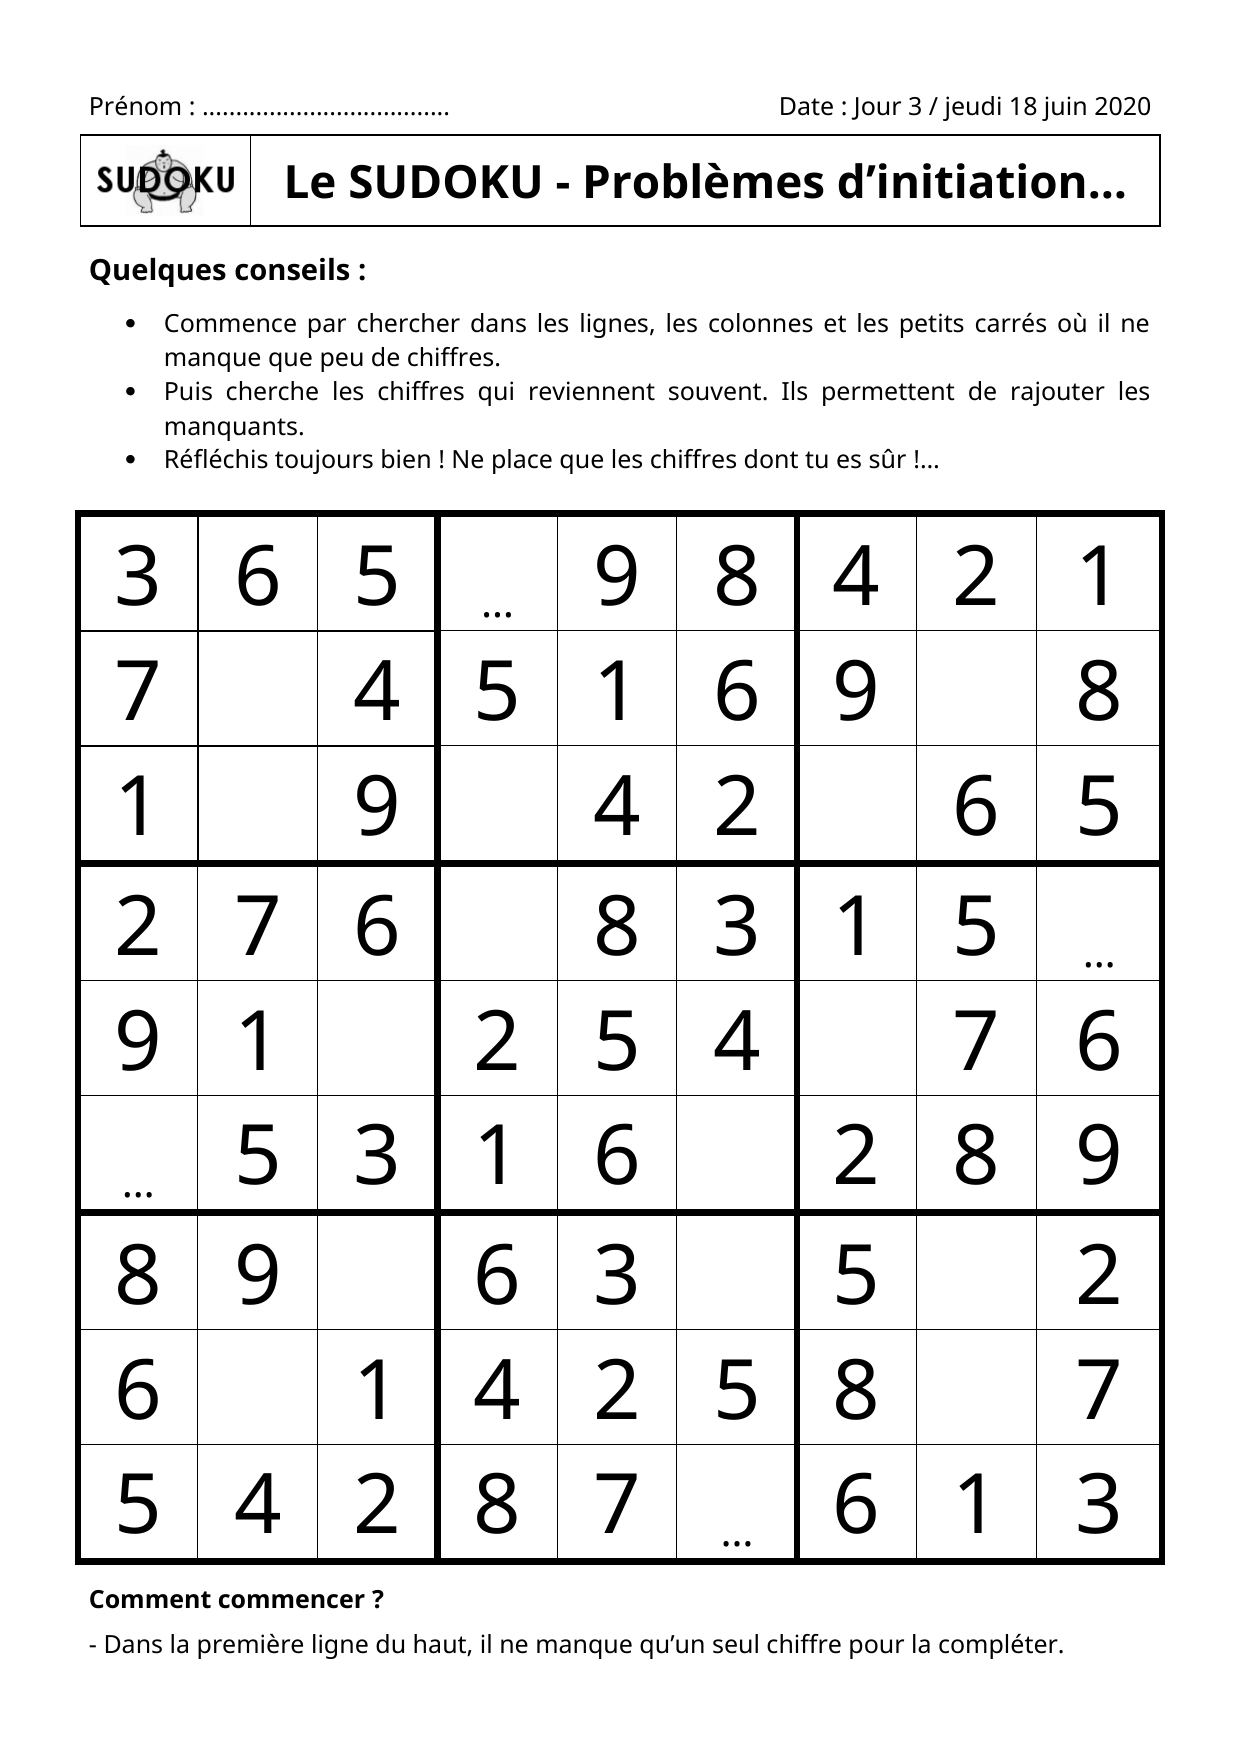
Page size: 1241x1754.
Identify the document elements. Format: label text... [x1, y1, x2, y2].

table_cell 9 [318, 747, 434, 860]
table_cell … [1037, 867, 1159, 980]
table_cell 5 [441, 631, 557, 745]
table_cell 5 [81, 1445, 197, 1558]
table_header 6 [199, 517, 317, 630]
table_header 2 [917, 517, 1036, 630]
list Réfléchis toujours bien ! Ne place que les chiffres dont tu es sûr !… [126, 442, 1152, 476]
table_cell … [677, 1445, 794, 1558]
table_header 5 [318, 517, 434, 630]
table_header Prénom : ..................................... [81, 89, 502, 123]
table_cell 2 [318, 1445, 434, 1558]
table_cell 6 [318, 867, 434, 980]
table_cell 4 [318, 632, 434, 745]
table_cell 6 [677, 631, 794, 745]
table_cell [917, 1216, 1036, 1329]
table_cell 4 [441, 1330, 557, 1444]
table_header 3 [81, 517, 197, 630]
table_cell 1 [558, 631, 676, 745]
table_cell 2 [677, 746, 794, 860]
table_cell 5 [1037, 746, 1159, 860]
table_cell 8 [1037, 631, 1159, 745]
table_cell 9 [198, 1216, 317, 1329]
table_cell [198, 1330, 317, 1444]
table_cell 2 [81, 867, 197, 980]
table_cell 7 [917, 981, 1036, 1095]
table_cell 1 [318, 1330, 434, 1444]
table_header Date : Jour 3 / jeudi 18 juin 2020 [502, 89, 1159, 123]
table_cell 4 [198, 1445, 317, 1558]
table_cell 7 [1037, 1330, 1159, 1444]
table_cell [199, 632, 317, 745]
table_cell 4 [677, 981, 794, 1095]
text - Dans la première ligne du haut, il ne manque qu’un seul chiffre pour la compléter. [89, 1627, 1152, 1661]
table_cell 6 [558, 1096, 676, 1209]
table_cell 3 [677, 867, 794, 980]
table_cell 7 [198, 867, 317, 980]
table_cell 7 [81, 632, 197, 745]
list Puis cherche les chiffres qui reviennent souvent. Ils permettent de rajouter les manquants. [126, 374, 1152, 442]
table_cell [677, 1096, 794, 1209]
table_cell [917, 1330, 1036, 1444]
table_header 1 [1037, 517, 1159, 630]
list Commence par chercher dans les lignes, les colonnes et les petits carrés où il ne manque que peu de chiffres. [126, 306, 1152, 374]
table_header [81, 136, 250, 225]
table_cell 9 [800, 631, 916, 745]
table_cell [677, 1216, 794, 1329]
table_header … [441, 517, 557, 630]
table_header 9 [558, 517, 676, 630]
table_cell 2 [800, 1096, 916, 1209]
table_cell 1 [441, 1096, 557, 1209]
text Comment commencer ? [89, 1582, 1152, 1616]
table_cell 1 [81, 747, 197, 860]
table_cell [441, 867, 557, 980]
table_cell 1 [917, 1445, 1036, 1558]
table_cell 9 [81, 981, 197, 1095]
table_cell [199, 747, 317, 860]
table_cell 9 [1037, 1096, 1159, 1209]
table_header Le SUDOKU - Problèmes d’initiation… [251, 136, 1159, 225]
table_cell 5 [198, 1096, 317, 1209]
table_header 4 [800, 517, 916, 630]
table_cell [917, 631, 1036, 745]
table_cell 7 [558, 1445, 676, 1558]
picture [89, 144, 242, 216]
table_cell 6 [1037, 981, 1159, 1095]
table_cell [800, 981, 916, 1095]
table_cell 4 [558, 746, 676, 860]
table_cell 2 [1037, 1216, 1159, 1329]
table_cell 6 [800, 1445, 916, 1558]
table_cell 5 [917, 867, 1036, 980]
table_cell 3 [1037, 1445, 1159, 1558]
table_cell 8 [917, 1096, 1036, 1209]
table_cell 6 [81, 1330, 197, 1444]
table_cell 5 [558, 981, 676, 1095]
table_cell 1 [198, 981, 317, 1095]
table_cell 5 [800, 1216, 916, 1329]
table_cell 8 [800, 1330, 916, 1444]
table_cell 2 [558, 1330, 676, 1444]
table_cell 6 [917, 746, 1036, 860]
table_cell 1 [800, 867, 916, 980]
table_cell 6 [441, 1216, 557, 1329]
table_cell 8 [558, 867, 676, 980]
table_cell [318, 1216, 434, 1329]
text Quelques conseils : [89, 249, 1152, 289]
table_cell [441, 746, 557, 860]
table_cell [318, 981, 434, 1095]
table_cell [800, 746, 916, 860]
table_header 8 [677, 517, 794, 630]
table_cell 2 [441, 981, 557, 1095]
table_cell 3 [318, 1096, 434, 1209]
table_cell … [81, 1096, 197, 1209]
table_cell 8 [81, 1216, 197, 1329]
table_cell 5 [677, 1330, 794, 1444]
table_cell 8 [441, 1445, 557, 1558]
table_cell 3 [558, 1216, 676, 1329]
